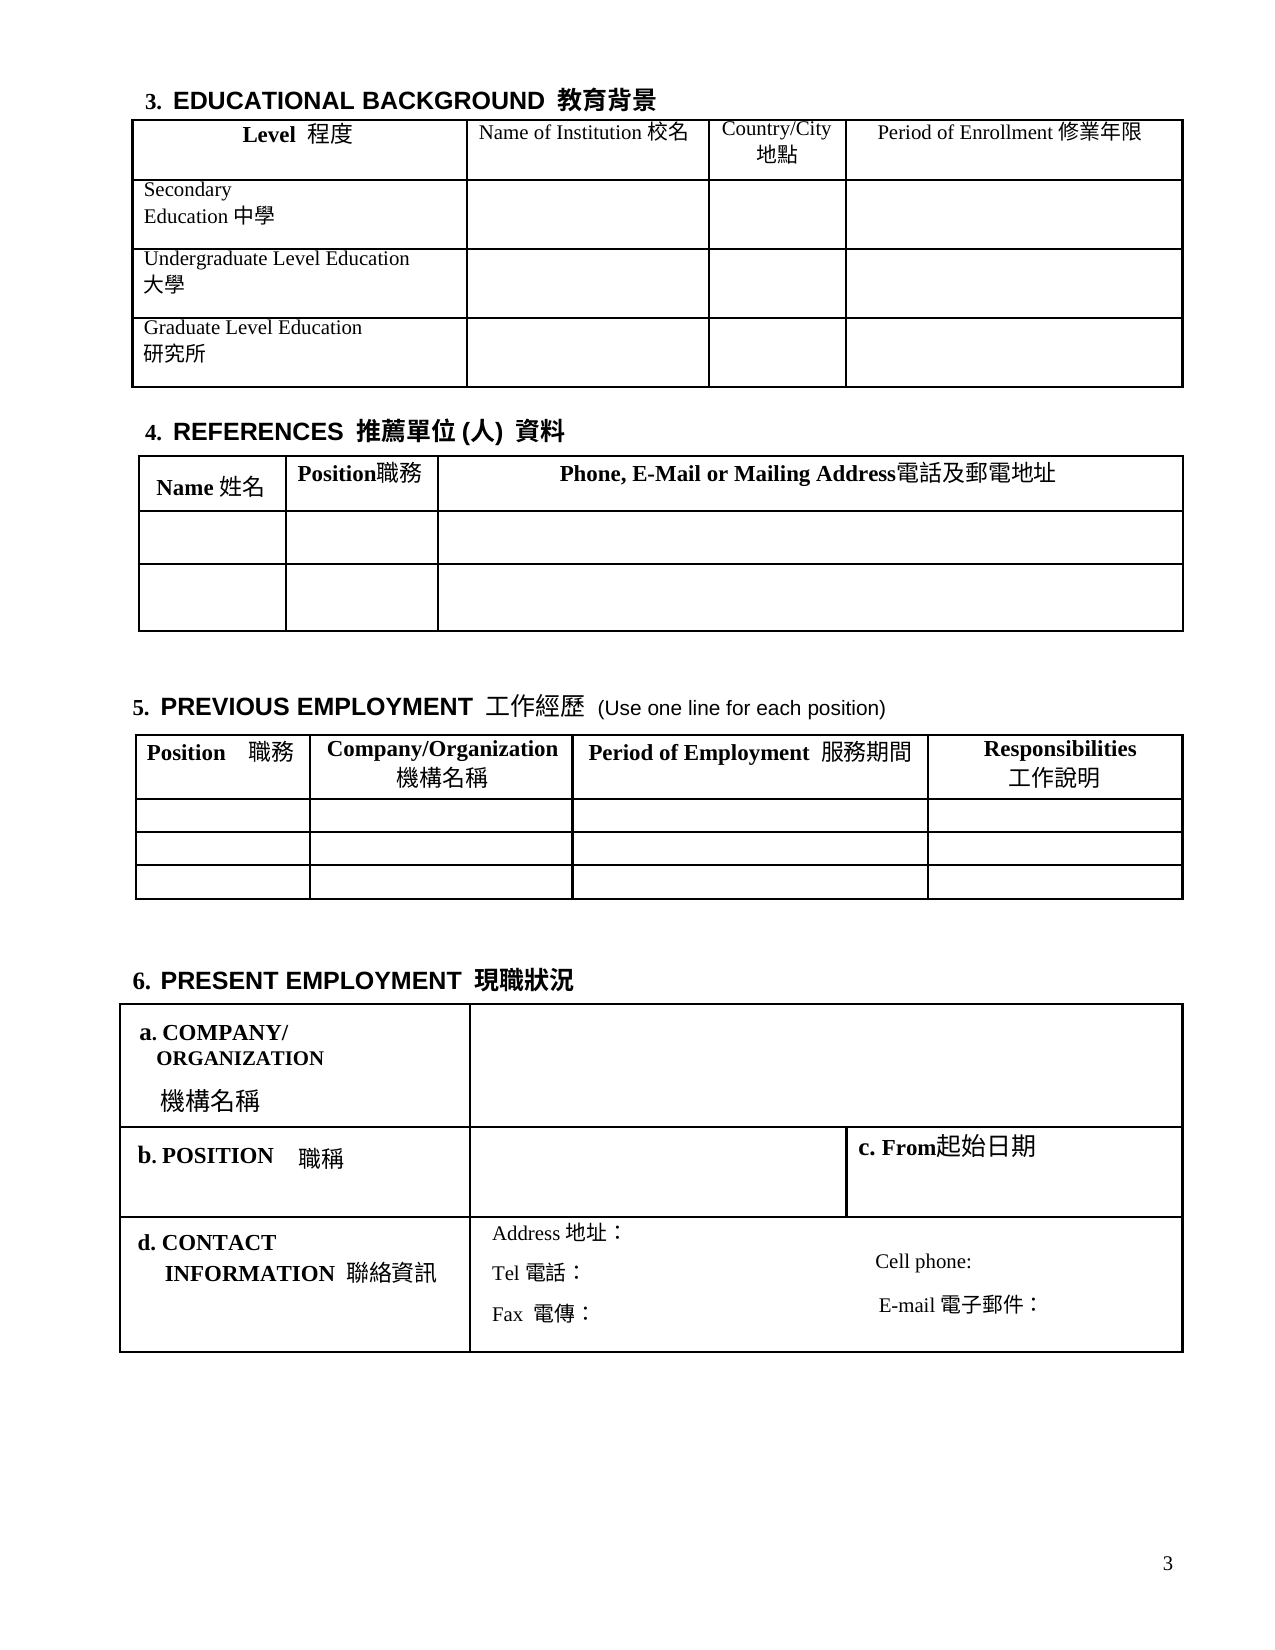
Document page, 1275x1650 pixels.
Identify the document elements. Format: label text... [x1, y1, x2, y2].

table_cell [710, 319, 845, 386]
table_cell [137, 866, 309, 897]
table_cell [140, 512, 285, 563]
table_cell [140, 565, 285, 629]
table_cell Secondary Education 中學 [134, 181, 466, 248]
table_cell [471, 1128, 845, 1216]
list PREVIOUS EMPLOYMENT 工作經歷 (Use one line for each position) [132, 686, 1208, 722]
table_cell Graduate Level Education 研究所 [134, 319, 466, 386]
table_cell [574, 833, 927, 864]
table_header Name of Institution 校名 [468, 121, 708, 179]
table_cell [929, 833, 1181, 864]
table_cell Address 地址： Tel 電話： Fax 電傳： [471, 1218, 846, 1351]
table_cell [710, 250, 845, 317]
table_cell 職稱 [286, 1128, 469, 1216]
table_header Position職務 [287, 457, 437, 509]
table_cell [439, 512, 1182, 563]
table_cell [929, 866, 1181, 897]
table_cell [137, 833, 309, 864]
table_cell c. From起始日期 [848, 1128, 1181, 1216]
table_cell [574, 800, 927, 831]
table_cell [311, 833, 571, 864]
table_cell [847, 319, 1181, 386]
table_header Country/City 地點 [710, 121, 845, 179]
list PRESENT EMPLOYMENT 現職狀況 [132, 960, 1208, 996]
table_cell [439, 565, 1182, 629]
table_header Period of Enrollment 修業年限 [847, 121, 1181, 179]
list REFERENCES 推薦單位 (人) 資料 [145, 412, 1208, 448]
table_cell Cell phone: E-mail 電子郵件： [846, 1218, 1181, 1351]
table_header Responsibilities 工作說明 [929, 736, 1181, 798]
table_cell [311, 866, 571, 897]
table_cell [847, 250, 1181, 317]
table_cell [311, 800, 571, 831]
table_header Level 程度 [134, 121, 466, 179]
list EDUCATIONAL BACKGROUND 教育背景 [145, 75, 1208, 118]
table_header a. COMPANY/ ORGANIZATION 機構名稱 [121, 1005, 469, 1126]
table_cell d. CONTACT INFORMATION 聯絡資訊 [121, 1218, 469, 1351]
table_cell [468, 181, 708, 248]
table_cell [468, 319, 708, 386]
table_cell [468, 250, 708, 317]
table_header Phone, E-Mail or Mailing Address電話及郵電地址 [439, 457, 1182, 509]
table_cell Undergraduate Level Education 大學 [134, 250, 466, 317]
table_header Period of Employment 服務期間 [574, 736, 927, 798]
table_cell [287, 512, 437, 563]
table_cell [287, 565, 437, 629]
table_cell [574, 866, 927, 897]
table_header Name 姓名 [140, 457, 285, 509]
table_header [471, 1005, 1181, 1126]
table_header Company/Organization 機構名稱 [311, 736, 571, 798]
table_cell b. POSITION [121, 1128, 286, 1216]
table_header Position 職務 [137, 736, 309, 798]
table_cell [710, 181, 845, 248]
table_cell [847, 181, 1181, 248]
table_cell [137, 800, 309, 831]
table_cell [929, 800, 1181, 831]
